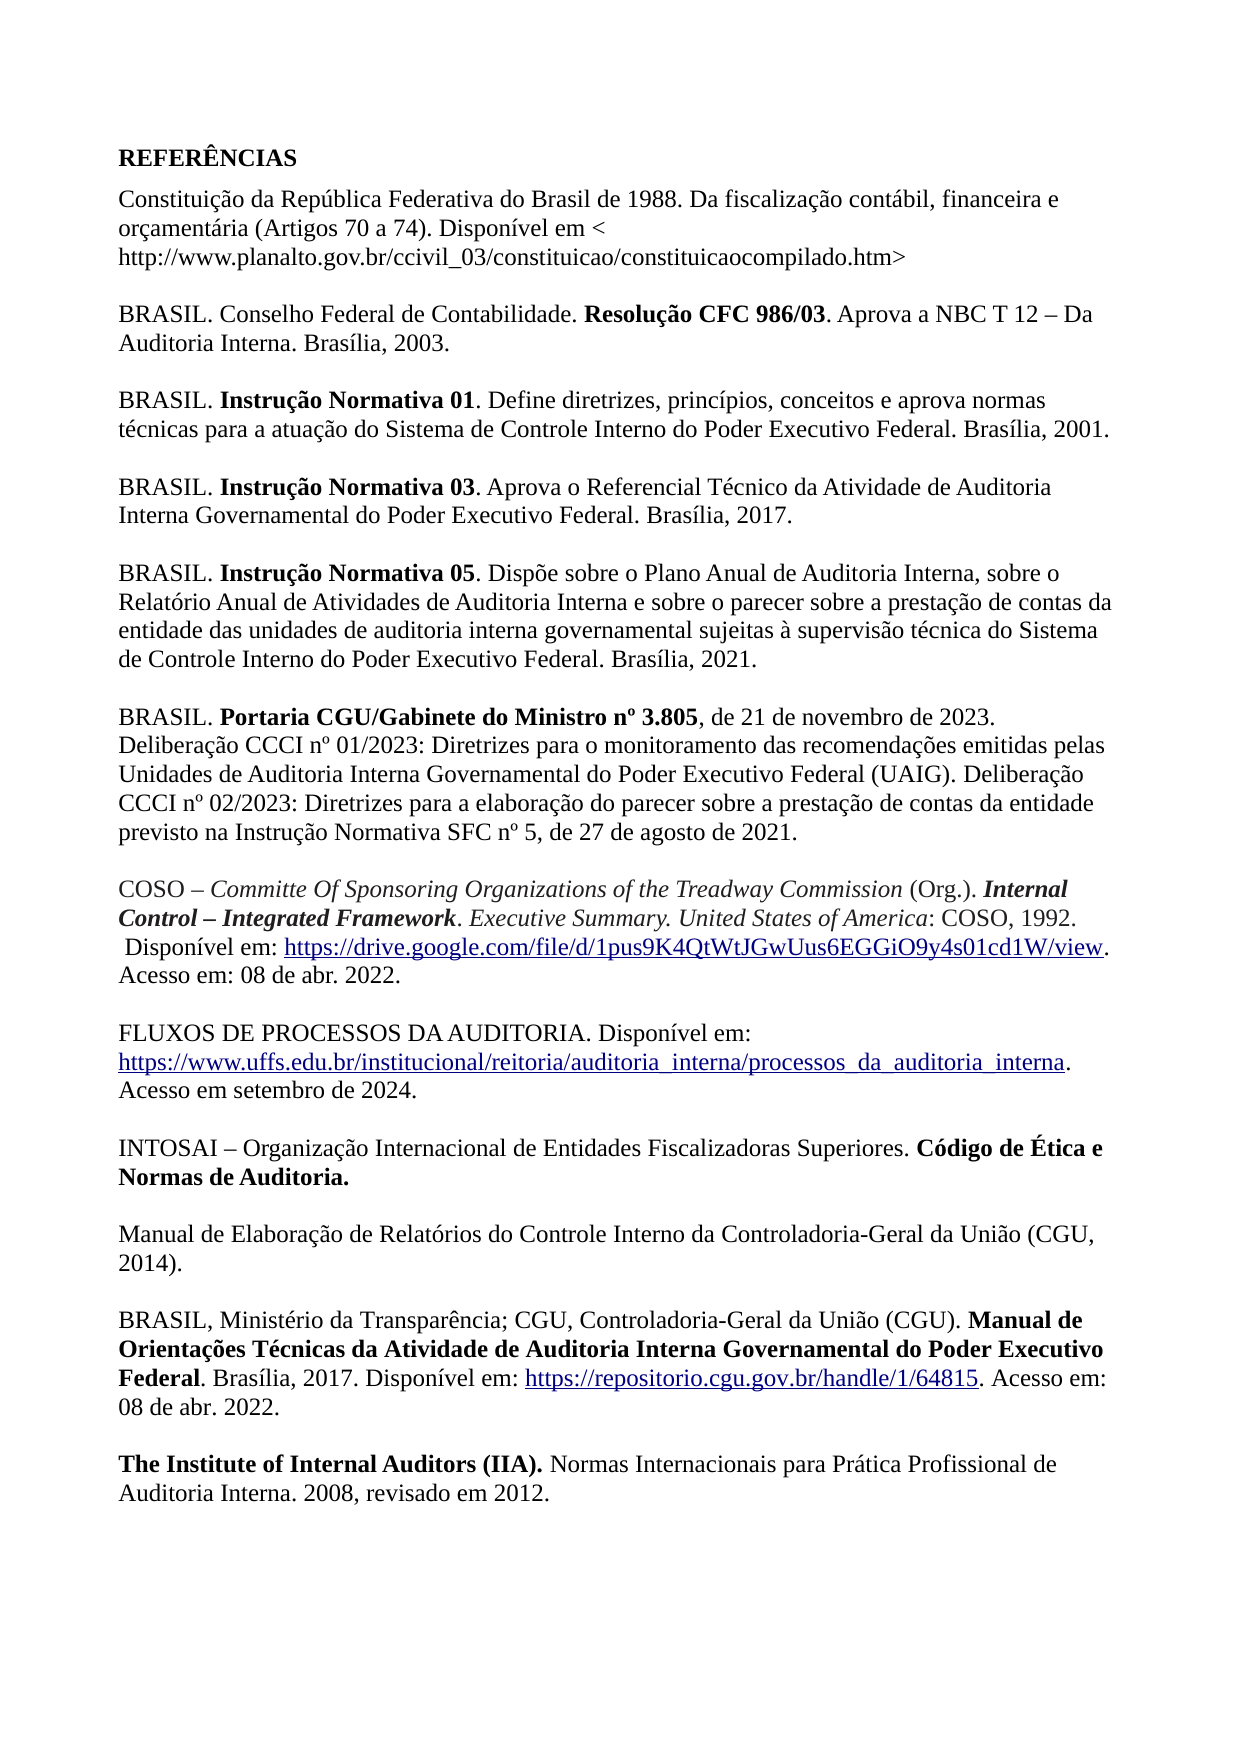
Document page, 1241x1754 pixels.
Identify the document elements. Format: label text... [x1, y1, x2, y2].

text COSO – Committe Of Sponsoring Organizations of the Treadway Commission (Org.). Internal Control – Integrated Framework. Executive Summary. United States of America: COSO, 1992. [118, 874, 1122, 932]
text BRASIL. Portaria CGU/Gabinete do Ministro nº 3.805, de 21 de novembro de 2023. Deliberação CCCI nº 01/2023: Diretrizes para o monitoramento das recomendações emitidas pelas Unidades de Auditoria Interna Governamental do Poder Executivo Federal (UAIG). Deliberação CCCI nº 02/2023: Diretrizes para a elaboração do parecer sobre a prestação de contas da entidade previsto na Instrução Normativa SFC nº 5, de 27 de agosto de 2021. [118, 702, 1122, 846]
text BRASIL. Instrução Normativa 05. Dispõe sobre o Plano Anual de Auditoria Interna, sobre o Relatório Anual de Atividades de Auditoria Interna e sobre o parecer sobre a prestação de contas da entidade das unidades de auditoria interna governamental sujeitas à supervisão técnica do Sistema de Controle Interno do Poder Executivo Federal. Brasília, 2021. [118, 558, 1122, 673]
text BRASIL. Instrução Normativa 01. Define diretrizes, princípios, conceitos e aprova normas técnicas para a atuação do Sistema de Controle Interno do Poder Executivo Federal. Brasília, 2001. [118, 386, 1122, 443]
text BRASIL. Instrução Normativa 03. Aprova o Referencial Técnico da Atividade de Auditoria Interna Governamental do Poder Executivo Federal. Brasília, 2017. [118, 472, 1122, 529]
text BRASIL, Ministério da Transparência; CGU, Controladoria-Geral da União (CGU). Manual de Orientações Técnicas da Atividade de Auditoria Interna Governamental do Poder Executivo Federal. Brasília, 2017. Disponível em: https://repositorio.cgu.gov.br/handle/1/64815. Acesso em: 08 de abr. 2022. [118, 1306, 1122, 1421]
text Constituição da República Federativa do Brasil de 1988. Da fiscalização contábil, financeira e orçamentária (Artigos 70 a 74). Disponível em < http://www.planalto.gov.br/ccivil_03/constituicao/constituicaocompilado.htm> [118, 184, 1122, 271]
text The Institute of Internal Auditors (IIA). Normas Internacionais para Prática Profissional de Auditoria Interna. 2008, revisado em 2012. [118, 1449, 1122, 1507]
text Manual de Elaboração de Relatórios do Controle Interno da Controladoria-Geral da União (CGU, 2014). [118, 1219, 1122, 1277]
text BRASIL. Conselho Federal de Contabilidade. Resolução CFC 986/03. Aprova a NBC T 12 – Da Auditoria Interna. Brasília, 2003. [118, 299, 1122, 357]
text INTOSAI – Organização Internacional de Entidades Fiscalizadoras Superiores. Código de Ética e Normas de Auditoria. [118, 1133, 1122, 1191]
text Disponível em: https://drive.google.com/file/d/1pus9K4QtWtJGwUus6EGGiO9y4s01cd1W/view. Acesso em: 08 de abr. 2022. [118, 932, 1122, 989]
subtitle REFERÊNCIAS [118, 143, 1122, 172]
text FLUXOS DE PROCESSOS DA AUDITORIA. Disponível em: https://www.uffs.edu.br/institucional/reitoria/auditoria_interna/processos_da_auditoria_interna. Acesso em setembro de 2024. [118, 1018, 1122, 1104]
